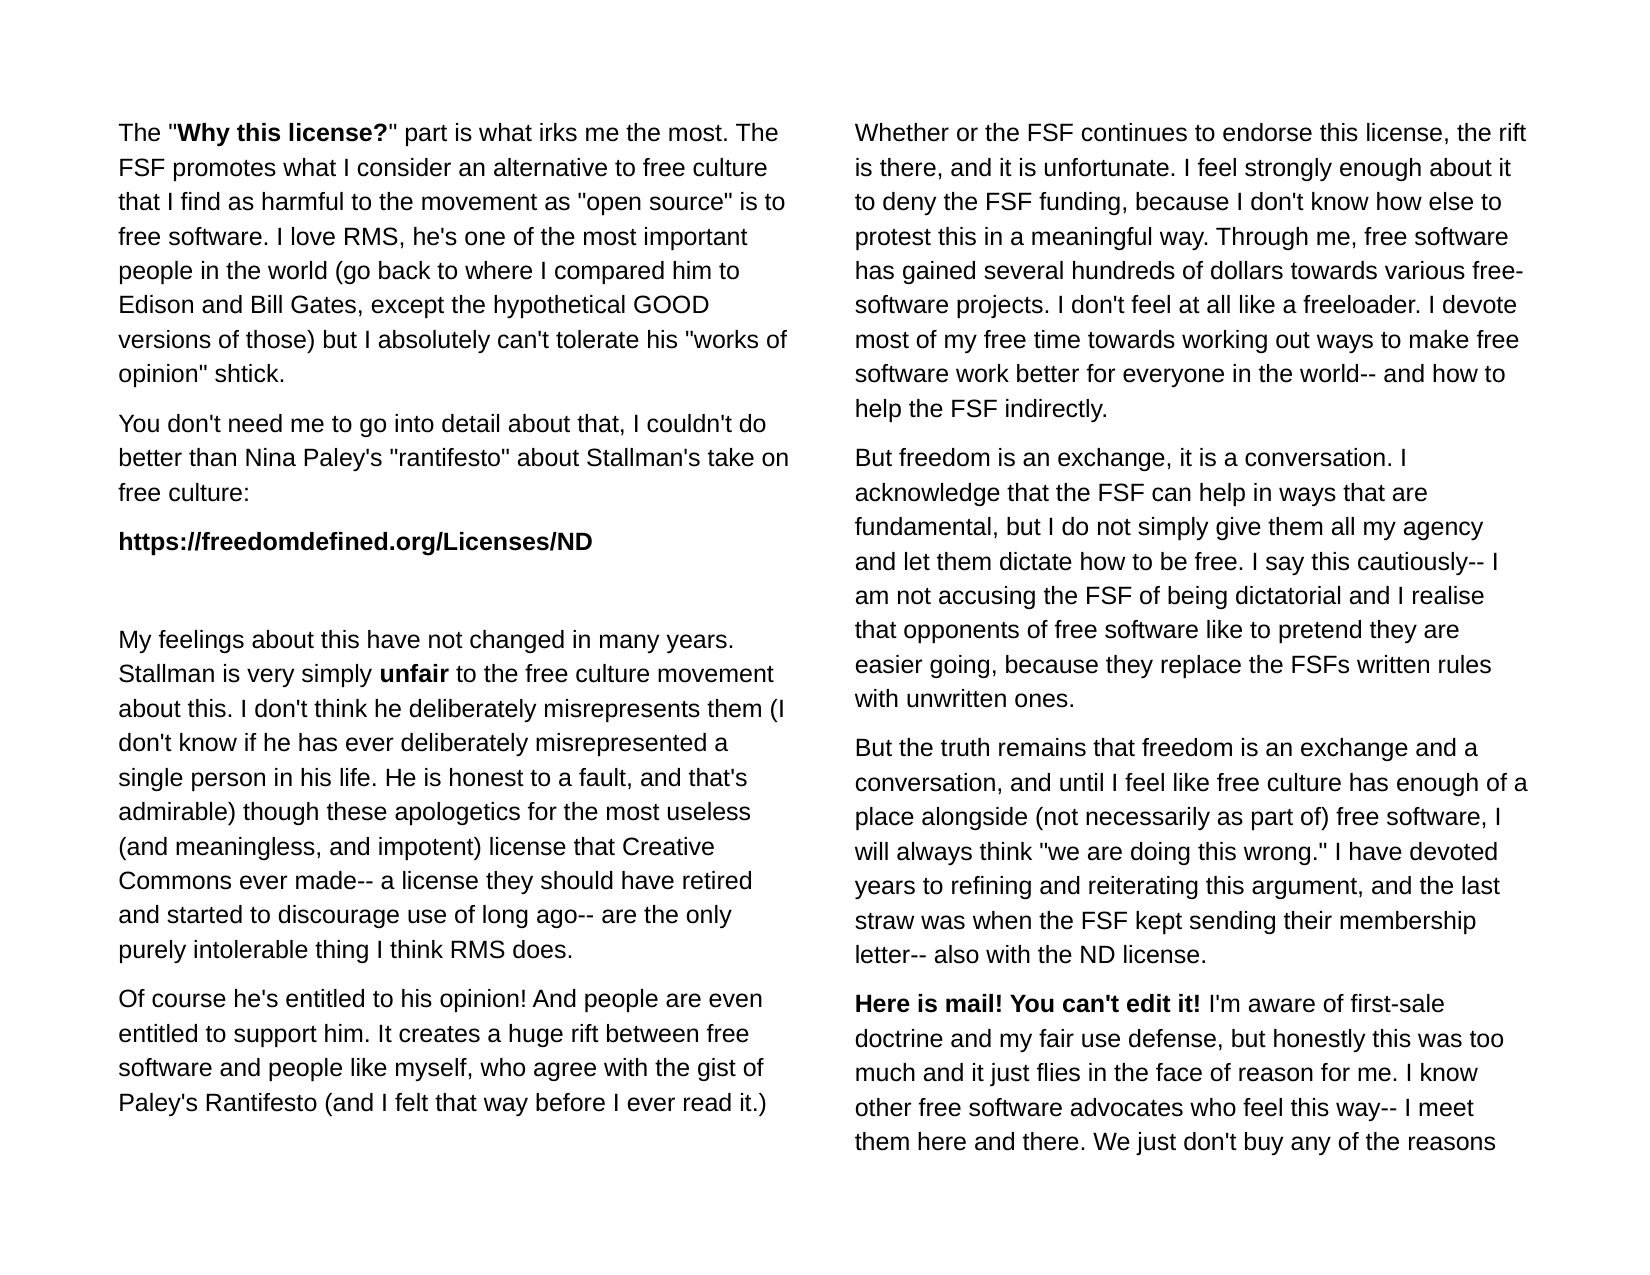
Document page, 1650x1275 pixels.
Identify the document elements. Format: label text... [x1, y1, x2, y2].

text https://freedomdefined.org/Licenses/ND [118, 527, 796, 555]
text Whether or the FSF continues to endorse this license, the rift is there, and it is unfortunate. I feel strongly enough about it to deny the FSF funding, because I don't know how else to protest this in a meaningful way. Through me, free software has gained several hundreds of dollars towards various free-software projects. I don't feel at all like a freeloader. I devote most of my free time towards working out ways to make free software work better for everyone in the world-- and how to help the FSF indirectly. [854, 118, 1532, 423]
text You don't need me to go into detail about that, I couldn't do better than Nina Paley's "rantifesto" about Stallman's take on free culture: [118, 408, 796, 506]
text Of course he's entitled to his opinion! And people are even entitled to support him. It creates a huge rift between free software and people like myself, who agree with the gist of Paley's Rantifesto (and I felt that way before I ever read it.) [118, 984, 796, 1116]
text But freedom is an exchange, it is a conversation. I acknowledge that the FSF can help in ways that are fundamental, but I do not simply give them all my agency and let them dictate how to be free. I say this cautiously-- I am not accusing the FSF of being dictatorial and I realise that opponents of free software like to pretend they are easier going, because they replace the FSFs written rules with unwritten ones. [854, 443, 1532, 713]
text My feelings about this have not changed in many years. Stallman is very simply unfair to the free culture movement about this. I don't think he deliberately misrepresents them (I don't know if he has ever deliberately misrepresented a single person in his life. He is honest to a fault, and that's admirable) though these apologetics for the most useless (and meaningless, and impotent) license that Creative Commons ever made-- a license they should have retired and started to discourage use of long ago-- are the only purely intolerable thing I think RMS does. [118, 625, 796, 964]
text But the truth remains that freedom is an exchange and a conversation, and until I feel like free culture has enough of a place alongside (not necessarily as part of) free software, I will always think "we are doing this wrong." I have devoted years to refining and reiterating this argument, and the last straw was when the FSF kept sending their membership letter-- also with the ND license. [854, 733, 1532, 969]
text Here is mail! You can't edit it! I'm aware of first-sale doctrine and my fair use defense, but honestly this was too much and it just flies in the face of reason for me. I know other free software advocates who feel this way-- I meet them here and there. We just don't buy any of the reasons [854, 989, 1532, 1156]
text The "Why this license?" part is what irks me the most. The FSF promotes what I consider an alternative to free culture that I find as harmful to the movement as "open source" is to free software. I love RMS, he's one of the most important people in the world (go back to where I compared him to Edison and Bill Gates, except the hypothetical GOOD versions of those) but I absolutely can't tolerate his "works of opinion" shtick. [118, 118, 796, 388]
